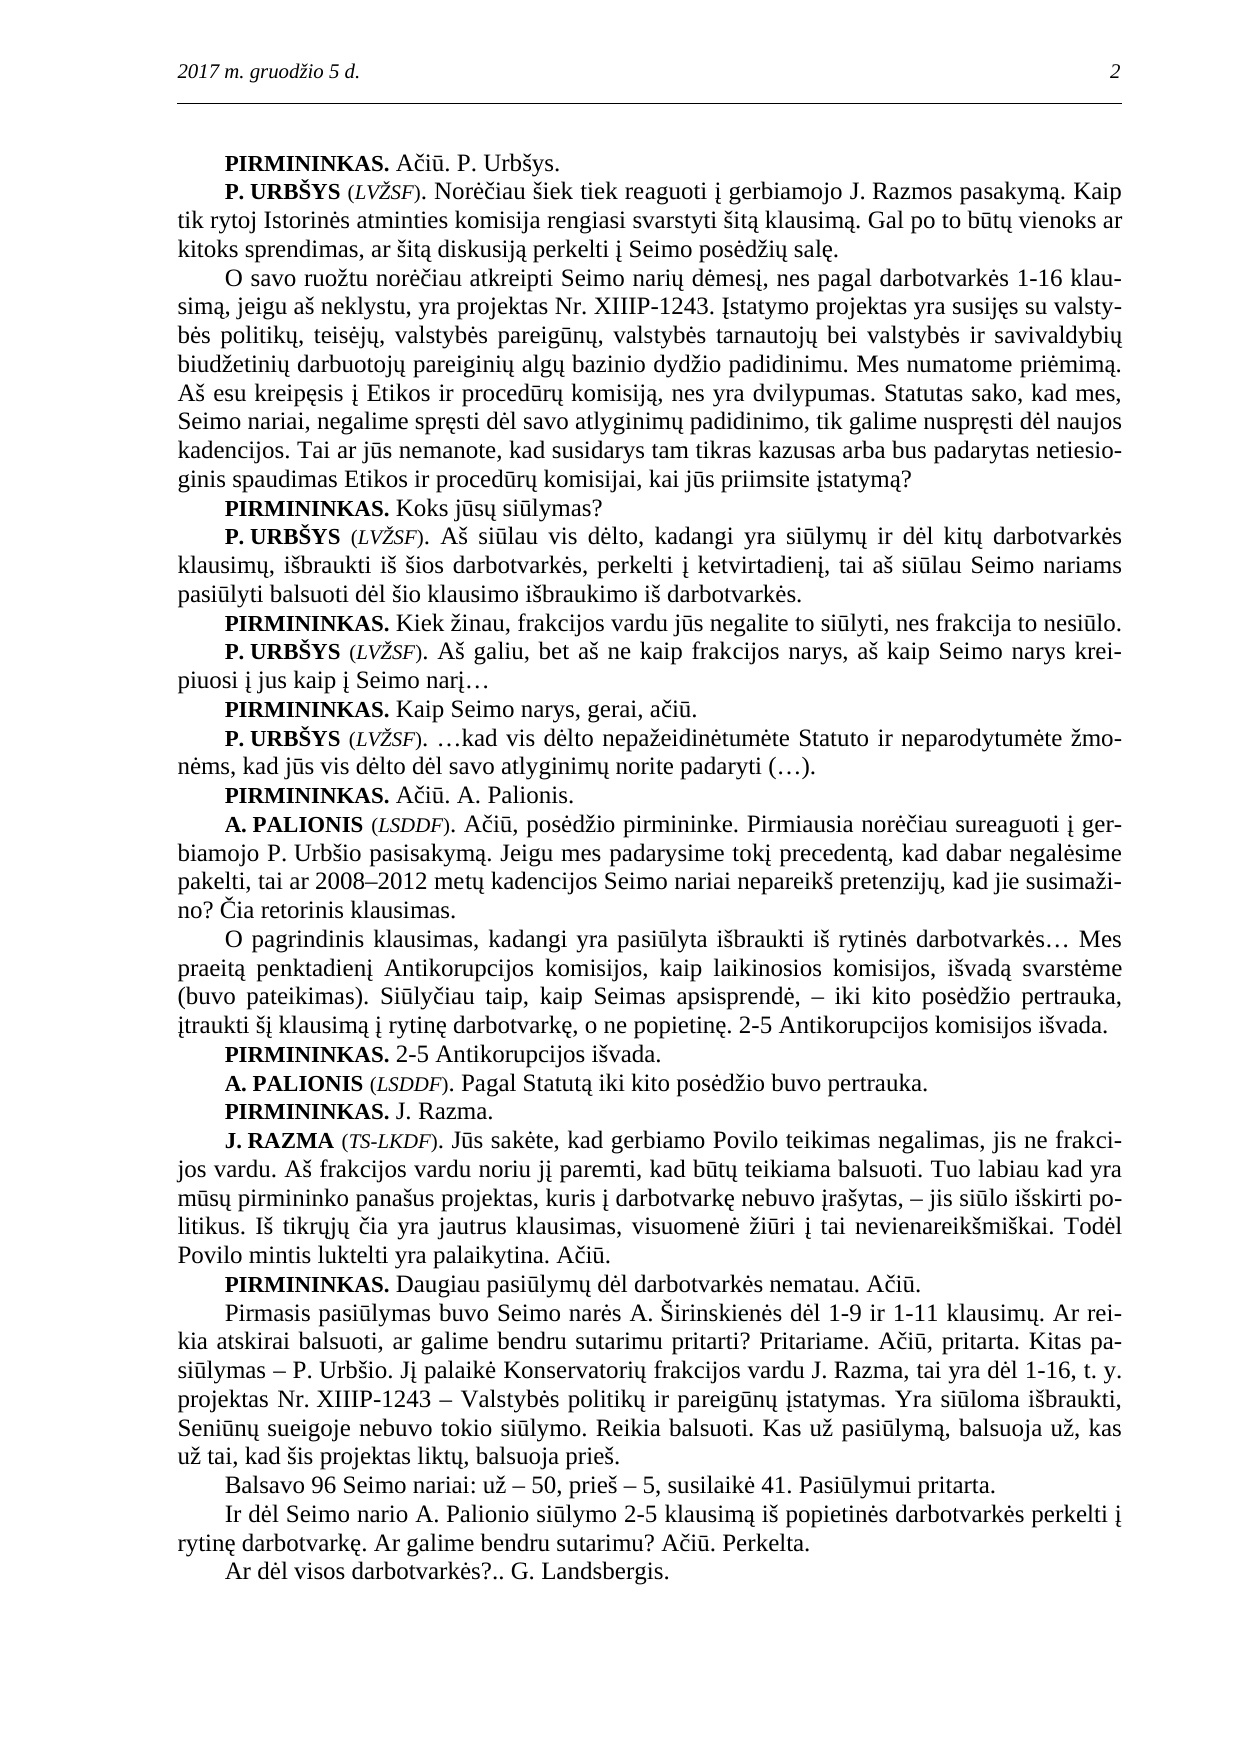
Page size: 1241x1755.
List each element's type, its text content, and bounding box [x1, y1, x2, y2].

text PIRMININKAS. Ačiū. A. Pa­lio­nis. [177, 780, 1122, 809]
text O pa­grin­di­nis klau­si­mas, ka­dan­gi yra pa­siū­ly­ta iš­brauk­ti iš ry­ti­nės dar­bo­tvarkės… Mes pra­ei­tą penk­ta­die­nį An­ti­ko­rup­ci­jos ko­mi­si­jos, kaip lai­ki­no­sios ko­mi­si­jos, iš­va­dą svars­tė­me (bu­vo pa­tei­ki­mas). Siū­ly­čiau taip, kaip Sei­mas ap­si­spren­dė, – iki ki­to po­sė­džio per­trau­ka, įtrauk­ti šį klau­si­mą į ry­ti­nę dar­bo­tvarkę, o ne po­pie­ti­nę. 2-5 An­ti­ko­rup­ci­jos ko­mi­si­jos iš­va­da. [177, 924, 1122, 1039]
text PIRMININKAS. Kaip Sei­mo na­rys, ge­rai, ačiū. [177, 694, 1122, 723]
text P. URBŠYS (LVŽSF). …kad vis dėl­to ne­pa­žei­di­nė­tu­mė­te Sta­tu­to ir ne­pa­ro­dy­tu­mė­te žmo­nėms, kad jūs vis dėl­to dėl sa­vo at­ly­gi­ni­mų no­ri­te pa­da­ry­ti (…). [177, 723, 1122, 780]
text Ar dėl vi­sos dar­bo­tvarkės?.. G. Land­sber­gis. [177, 1556, 1122, 1585]
text Ir dėl Sei­mo na­rio A. Pa­lio­nio siū­ly­mo 2-5 klau­si­mą iš po­pie­ti­nės dar­bo­tvarkės per­kel­ti į ry­ti­nę dar­bo­tvarkę. Ar ga­li­me ben­dru su­ta­ri­mu? Ačiū. Per­kel­ta. [177, 1499, 1122, 1556]
text Bal­sa­vo 96 Sei­mo na­riai: už – 50, prieš – 5, su­si­lai­kė 41. Pa­siū­ly­mui pri­tar­ta. [177, 1470, 1122, 1499]
text P. URBŠYS (LVŽSF). Aš siū­lau vis dėl­to, ka­dan­gi yra siū­ly­mų ir dėl ki­tų dar­bo­tvarkės klau­si­mų, iš­brauk­ti iš šios dar­bo­tvarkės, per­kel­ti į ket­vir­ta­die­nį, tai aš siū­lau Sei­mo na­riams pa­siū­ly­ti bal­suo­ti dėl šio klau­si­mo iš­brau­ki­mo iš dar­bo­tvarkės. [177, 521, 1122, 608]
text A. PALIONIS (LSDDF). Ačiū, po­sė­džio pir­mi­nin­ke. Pir­miau­sia no­rė­čiau su­re­a­guo­ti į ger­bia­mo­jo P. Urb­šio pa­si­sa­ky­mą. Jei­gu mes pa­da­ry­si­me to­kį pre­ce­den­tą, kad da­bar ne­ga­lė­si­me pa­kel­ti, tai ar 2008–2012 me­tų ka­den­ci­jos Sei­mo na­riai ne­pa­reikš pre­ten­zi­jų, kad jie su­si­ma­ži­no? Čia re­to­ri­nis klau­si­mas. [177, 809, 1122, 924]
text P. URBŠYS (LVŽSF). No­rė­čiau šiek tiek re­a­guo­ti į ger­bia­mo­jo J. Raz­mos pa­sa­ky­mą. Kaip tik ry­toj Is­to­ri­nės at­min­ties ko­mi­si­ja ren­gia­si svars­ty­ti ši­tą klau­si­mą. Gal po to bū­tų vie­noks ar ki­toks spren­di­mas, ar ši­tą dis­ku­si­ją per­kel­ti į Sei­mo po­sė­džių sa­lę. [177, 176, 1122, 263]
text O sa­vo ruož­tu no­rė­čiau at­kreip­ti Sei­mo na­rių dė­me­sį, nes pa­gal dar­bo­tvarkės 1-16 klau­simą, jei­gu aš ne­klys­tu, yra pro­jek­tas Nr. XIIIP-1243. Įsta­ty­mo pro­jek­tas yra su­si­jęs su vals­ty­bės po­li­ti­kų, tei­sė­jų, vals­ty­bės pa­rei­gū­nų, vals­ty­bės tar­nau­to­jų bei vals­ty­bės ir sa­vi­val­dy­bių biu­dže­ti­nių dar­buo­to­jų pa­rei­gi­nių al­gų ba­zi­nio dy­džio pa­di­di­ni­mu. Mes nu­ma­to­me pri­ėmi­mą. Aš esu krei­pę­sis į Eti­kos ir pro­ce­dū­rų ko­mi­si­ją, nes yra dvi­ly­pu­mas. Sta­tu­tas sa­ko, kad mes, Sei­mo na­riai, ne­ga­li­me spręs­ti dėl sa­vo at­ly­gi­ni­mų pa­di­di­ni­mo, tik ga­li­me nu­spręs­ti dėl nau­jos ka­den­ci­jos. Tai ar jūs ne­ma­no­te, kad su­si­da­rys tam tik­ras ka­zu­sas ar­ba bus pa­da­ry­tas ne­tie­sio­gi­nis spau­di­mas Eti­kos ir pro­ce­dū­rų ko­mi­si­jai, kai jūs pri­im­si­te įsta­ty­mą? [177, 263, 1122, 493]
text J. RAZMA (TS-LKDF). Jūs sa­kė­te, kad ger­bia­mo Po­vi­lo tei­ki­mas ne­ga­li­mas, jis ne frak­ci­jos var­du. Aš frak­ci­jos var­du no­riu jį pa­rem­ti, kad bū­tų tei­kia­ma bal­suo­ti. Tuo la­biau kad yra mū­sų pir­mi­nin­ko pa­na­šus pro­jek­tas, ku­ris į dar­bo­tvarkę ne­bu­vo įra­šy­tas, – jis siū­lo iš­skir­ti po­li­ti­kus. Iš tik­rų­jų čia yra jaut­rus klau­si­mas, vi­suo­me­nė žiū­ri į tai ne­vie­na­reikš­miš­kai. To­dėl Po­vi­lo min­tis luk­tel­ti yra pa­lai­ky­ti­na. Ačiū. [177, 1125, 1122, 1269]
text PIRMININKAS. 2-5 An­ti­ko­rup­ci­jos iš­va­da. [177, 1039, 1122, 1068]
text Pir­ma­sis pa­siū­ly­mas bu­vo Sei­mo na­rės A. Ši­rins­kie­nės dėl 1-9 ir 1-11 klau­si­mų. Ar rei­kia at­ski­rai bal­suo­ti, ar ga­li­me ben­dru su­ta­ri­mu pri­tar­ti? Pri­ta­ria­me. Ačiū, pri­tar­ta. Ki­tas pa­siū­ly­mas – P. Urb­šio. Jį pa­lai­kė Kon­ser­va­to­rių frak­ci­jos var­du J. Raz­ma, tai yra dėl 1-16, t. y. pro­jek­tas Nr. XIIIP-1243 – Vals­ty­bės po­li­ti­kų ir pa­rei­gū­nų įsta­ty­mas. Yra siū­lo­ma iš­brauk­ti, Se­niū­nų su­ei­go­je ne­bu­vo to­kio siū­ly­mo. Rei­kia bal­suo­ti. Kas už pa­siū­ly­mą, bal­suo­ja už, kas už tai, kad šis pro­jek­tas lik­tų, bal­suo­ja prieš. [177, 1298, 1122, 1470]
text PIRMININKAS. J. Raz­ma. [177, 1096, 1122, 1125]
text PIRMININKAS. Kiek ži­nau, frak­ci­jos var­du jūs ne­ga­li­te to siū­ly­ti, nes frak­ci­ja to ne­siū­lo. [177, 608, 1122, 636]
text PIRMININKAS. Dau­giau pa­siū­ly­mų dėl dar­bo­tvarkės ne­ma­tau. Ačiū. [177, 1269, 1122, 1298]
text PIRMININKAS. Ačiū. P. Urb­šys. [177, 148, 1122, 176]
text P. URBŠYS (LVŽSF). Aš ga­liu, bet aš ne kaip frak­ci­jos na­rys, aš kaip Sei­mo na­rys krei­piuo­si į jus kaip į Sei­mo na­rį… [177, 636, 1122, 694]
text A. PALIONIS (LSDDF). Pa­gal Sta­tu­tą iki ki­to po­sė­džio bu­vo per­trau­ka. [177, 1068, 1122, 1096]
text PIRMININKAS. Koks jū­sų siū­ly­mas? [177, 493, 1122, 521]
